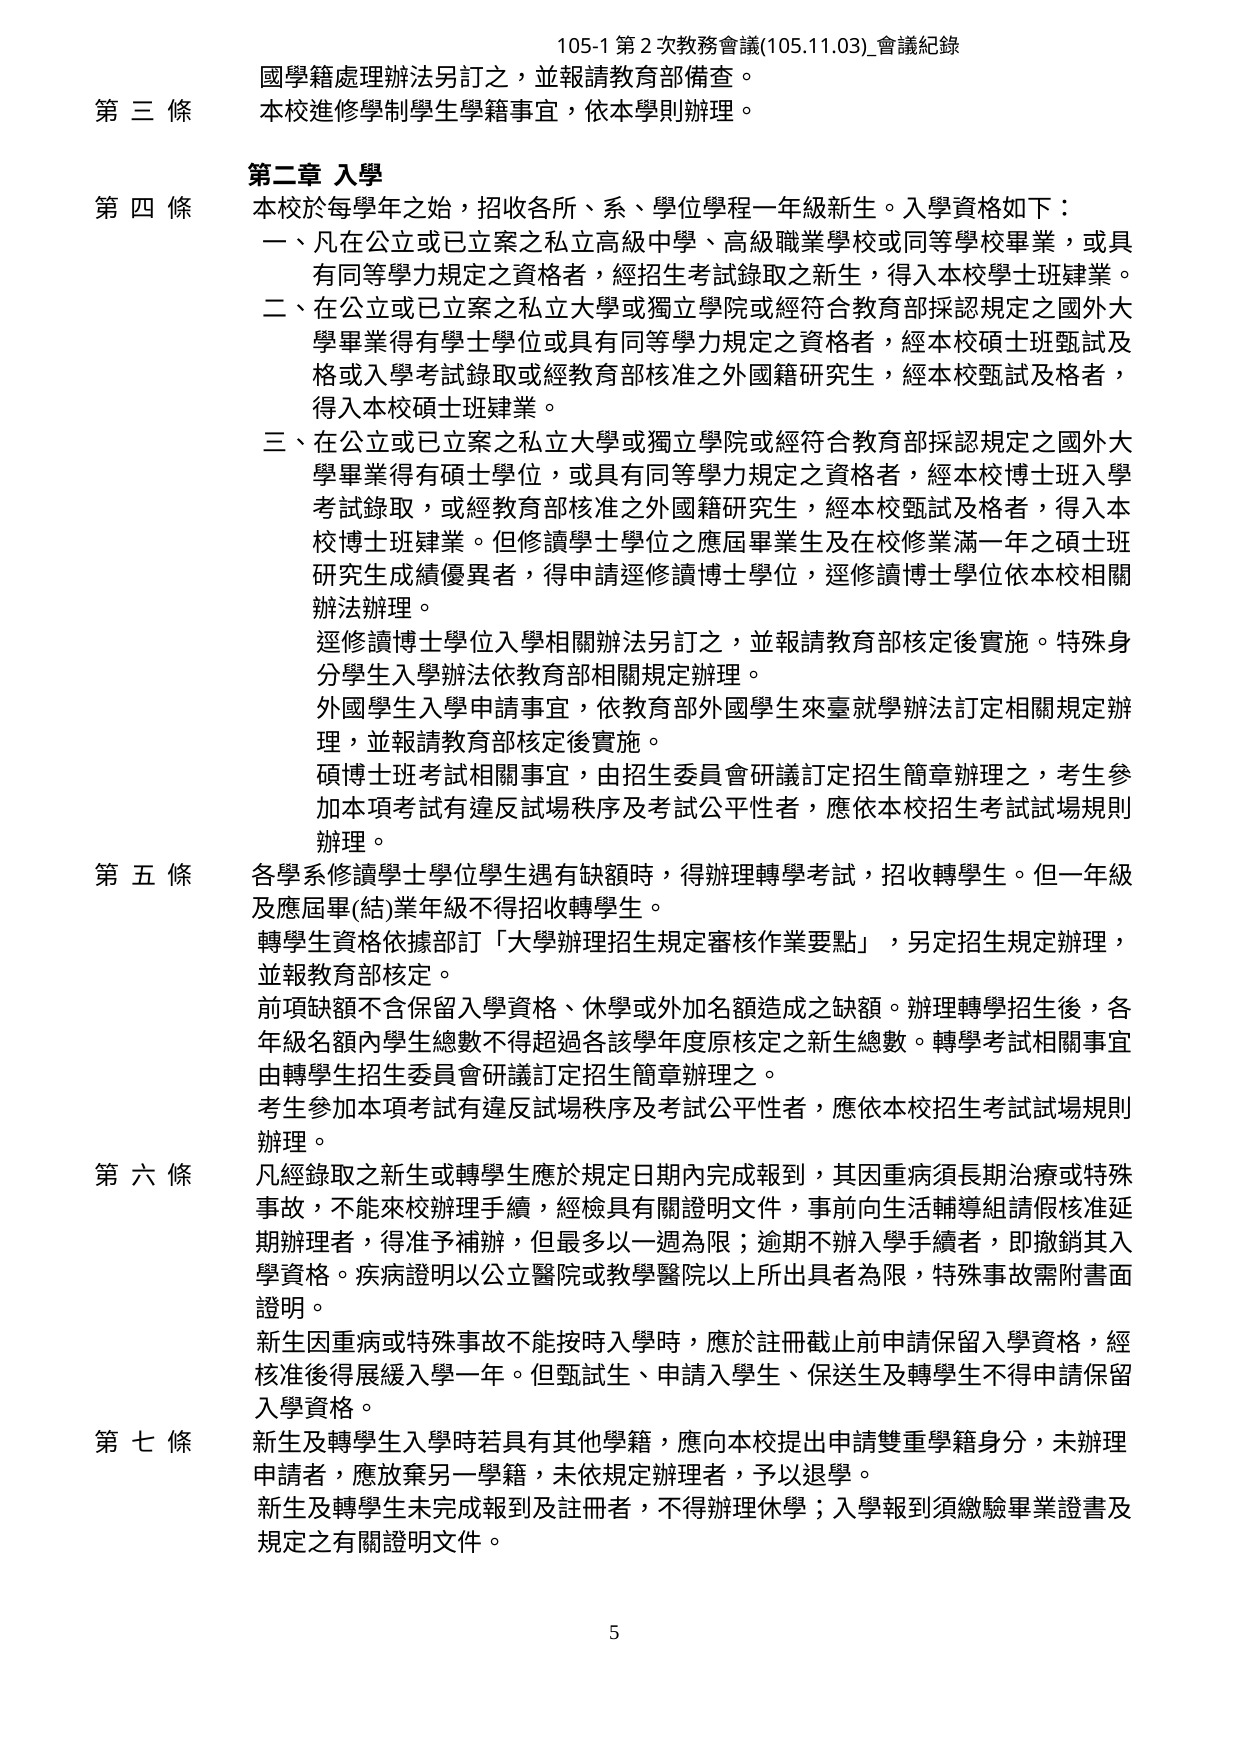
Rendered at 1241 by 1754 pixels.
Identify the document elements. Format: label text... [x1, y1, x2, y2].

text 第 七 條 新生及轉學生入學時若具有其他學籍，應向本校提出申請雙重學籍身分，未辦理申請者，應放棄另一學籍，未依規定辦理者，予以退學。 [94, 1424, 1134, 1491]
text 新生因重病或特殊事故不能按時入學時，應於註冊截止前申請保留入學資格，經核准後得展緩入學一年。但甄試生、申請入學生、保送生及轉學生不得申請保留入學資格。 [254, 1324, 1134, 1424]
text 第 六 條 凡經錄取之新生或轉學生應於規定日期內完成報到，其因重病須長期治療或特殊事故，不能來校辦理手續，經檢具有關證明文件，事前向生活輔導組請假核准延期辦理者，得准予補辦，但最多以一週為限；逾期不辦入學手續者，即撤銷其入學資格。疾病證明以公立醫院或教學醫院以上所出具者為限，特殊事故需附書面證明。 [94, 1158, 1134, 1324]
text 一、凡在公立或已立案之私立高級中學、高級職業學校或同等學校畢業，或具有同等學力規定之資格者，經招生考試錄取之新生，得入本校學士班肄業。 [262, 224, 1134, 291]
text 考生參加本項考試有違反試場秩序及考試公平性者，應依本校招生考試試場規則辦理。 [257, 1091, 1134, 1158]
text 新生及轉學生未完成報到及註冊者，不得辦理休學；入學報到須繳驗畢業證書及規定之有關證明文件。 [257, 1491, 1134, 1558]
text 第 四 條 本校於每學年之始，招收各所、系、學位學程一年級新生。入學資格如下： [94, 191, 1134, 224]
text 碩博士班考試相關事宜，由招生委員會研議訂定招生簡章辦理之，考生參加本項考試有違反試場秩序及考試公平性者，應依本校招生考試試場規則辦理。 [316, 758, 1134, 858]
text 轉學生資格依據部訂「大學辦理招生規定審核作業要點」，另定招生規定辦理，並報教育部核定。 [257, 924, 1134, 991]
text 三、在公立或已立案之私立大學或獨立學院或經符合教育部採認規定之國外大學畢業得有碩士學位，或具有同等學力規定之資格者，經本校博士班入學考試錄取，或經教育部核准之外國籍研究生，經本校甄試及格者，得入本校博士班肄業。但修讀學士學位之應屆畢業生及在校修業滿一年之碩士班研究生成績優異者，得申請逕修讀博士學位，逕修讀博士學位依本校相關辦法辦理。 [262, 424, 1134, 624]
text 逕修讀博士學位入學相關辦法另訂之，並報請教育部核定後實施。特殊身分學生入學辦法依教育部相關規定辦理。 [316, 624, 1134, 691]
text 第 三 條 本校進修學制學生學籍事宜，依本學則辦理。 [94, 93, 1134, 127]
text 二、在公立或已立案之私立大學或獨立學院或經符合教育部採認規定之國外大學畢業得有學士學位或具有同等學力規定之資格者，經本校碩士班甄試及格或入學考試錄取或經教育部核准之外國籍研究生，經本校甄試及格者，得入本校碩士班肄業。 [262, 291, 1134, 424]
text 前項缺額不含保留入學資格、休學或外加名額造成之缺額。辦理轉學招生後，各年級名額內學生總數不得超過各該學年度原核定之新生總數。轉學考試相關事宜，由轉學生招生委員會研議訂定招生簡章辦理之。 [257, 991, 1134, 1091]
text 第 五 條 各學系修讀學士學位學生遇有缺額時，得辦理轉學考試，招收轉學生。但一年級及應屆畢(結)業年級不得招收轉學生。 [94, 858, 1134, 924]
text 國學籍處理辦法另訂之，並報請教育部備查。 [94, 60, 1134, 93]
text 第二章 入學 [224, 158, 1134, 191]
text 外國學生入學申請事宜，依教育部外國學生來臺就學辦法訂定相關規定辦理，並報請教育部核定後實施。 [316, 691, 1134, 758]
